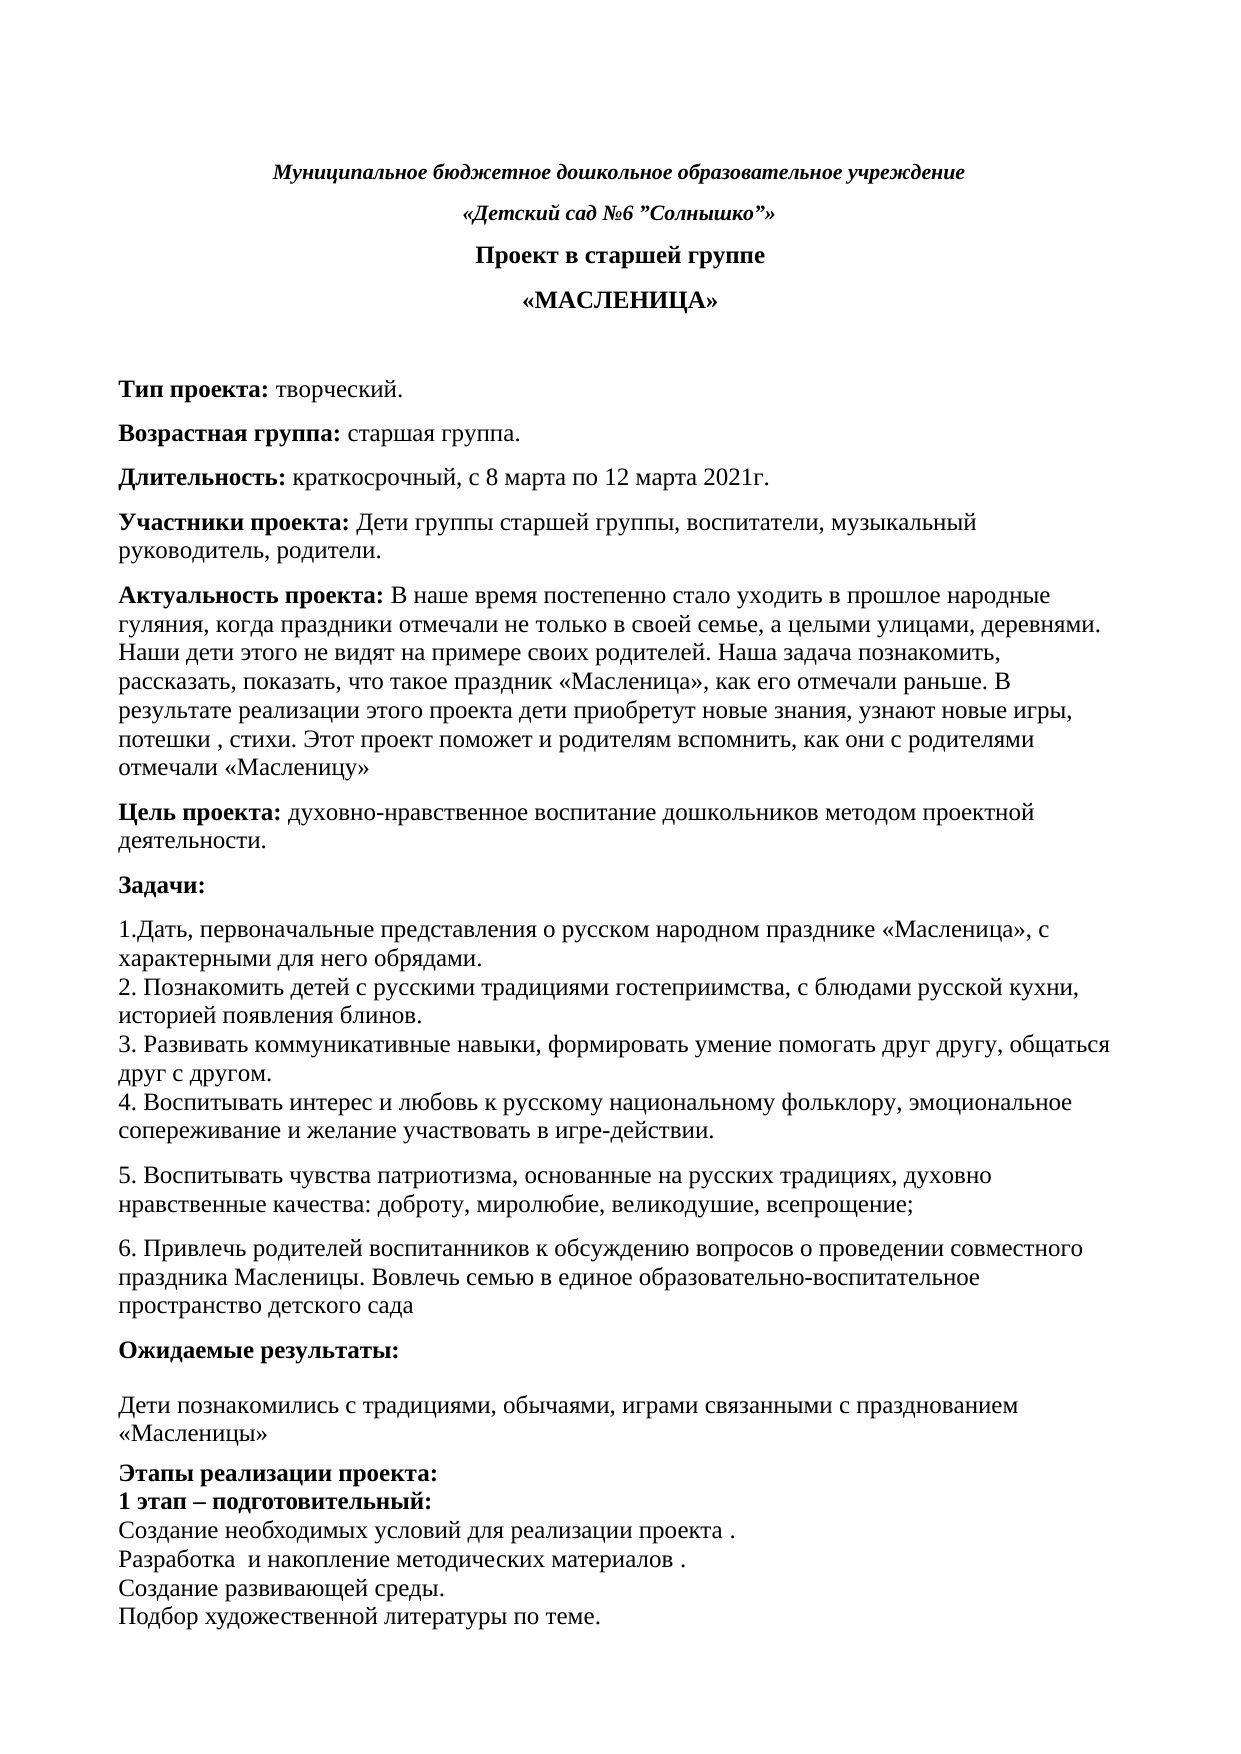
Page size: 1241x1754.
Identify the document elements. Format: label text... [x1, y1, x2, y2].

text Муниципальное бюджетное дошкольное образовательное учреждение [118, 159, 1122, 184]
text «МАСЛЕНИЦА» [118, 285, 1122, 314]
text Ожидаемые результаты: [118, 1335, 1122, 1364]
text 6. Привлечь родителей воспитанников к обсуждению вопросов о проведении совместного праздника Масленицы. Вовлечь семью в единое образовательно-воспитательное пространство детского сада [118, 1233, 1122, 1319]
text 1 этап – подготовительный: [118, 1486, 1122, 1515]
text Задачи: [118, 870, 1122, 899]
text Дети познакомились с традициями, обычаями, играми связанными с празднованием «Масленицы» [118, 1390, 1122, 1447]
text Подбор художественной литературы по теме. [118, 1601, 1122, 1630]
text Создание необходимых условий для реализации проекта . [118, 1515, 1122, 1544]
text Проект в старшей группе [118, 241, 1122, 269]
text Актуальность проекта: В наше время постепенно стало уходить в прошлое народные гуляния, когда праздники отмечали не только в своей семье, а целыми улицами, деревнями. Наши дети этого не видят на примере своих родителей. Наша задача познакомить, рассказать, показать, что такое праздник «Масленица», как его отмечали раньше. В результате реализации этого проекта дети приобретут новые знания, узнают новые игры, потешки , стихи. Этот проект поможет и родителям вспомнить, как они с родителями отмечали «Масленицу» [118, 580, 1122, 781]
text 5. Воспитывать чувства патриотизма, основанные на русских традициях, духовно нравственные качества: доброту, миролюбие, великодушие, всепрощение; [118, 1160, 1122, 1217]
text Цель проекта: духовно-нравственное воспитание дошкольников методом проектной деятельности. [118, 797, 1122, 854]
text Длительность: краткосрочный, с 8 марта по 12 марта 2021г. [118, 462, 1122, 491]
text Возрастная группа: старшая группа. [118, 418, 1122, 447]
text Участники проекта: Дети группы старшей группы, воспитатели, музыкальный руководитель, родители. [118, 507, 1122, 564]
text Разработка и накопление методических материалов . [118, 1544, 1122, 1573]
text Этапы реализации проекта: [118, 1458, 1122, 1486]
text Тип проекта: творческий. [118, 374, 1122, 402]
text «Детский сад №6 ”Солнышко”» [118, 200, 1122, 225]
text Создание развивающей среды. [118, 1573, 1122, 1601]
text 1.Дать, первоначальные представления о русском народном празднике «Масленица», с характерными для него обрядами. 2. Познакомить детей с русскими традициями гостеприимства, с блюдами русской кухни, историей появления блинов. 3. Развивать коммуникативные навыки, формировать умение помогать друг другу, общаться друг с другом. 4. Воспитывать интерес и любовь к русскому национальному фольклору, эмоциональное сопереживание и желание участвовать в игре-действии. [118, 914, 1122, 1144]
